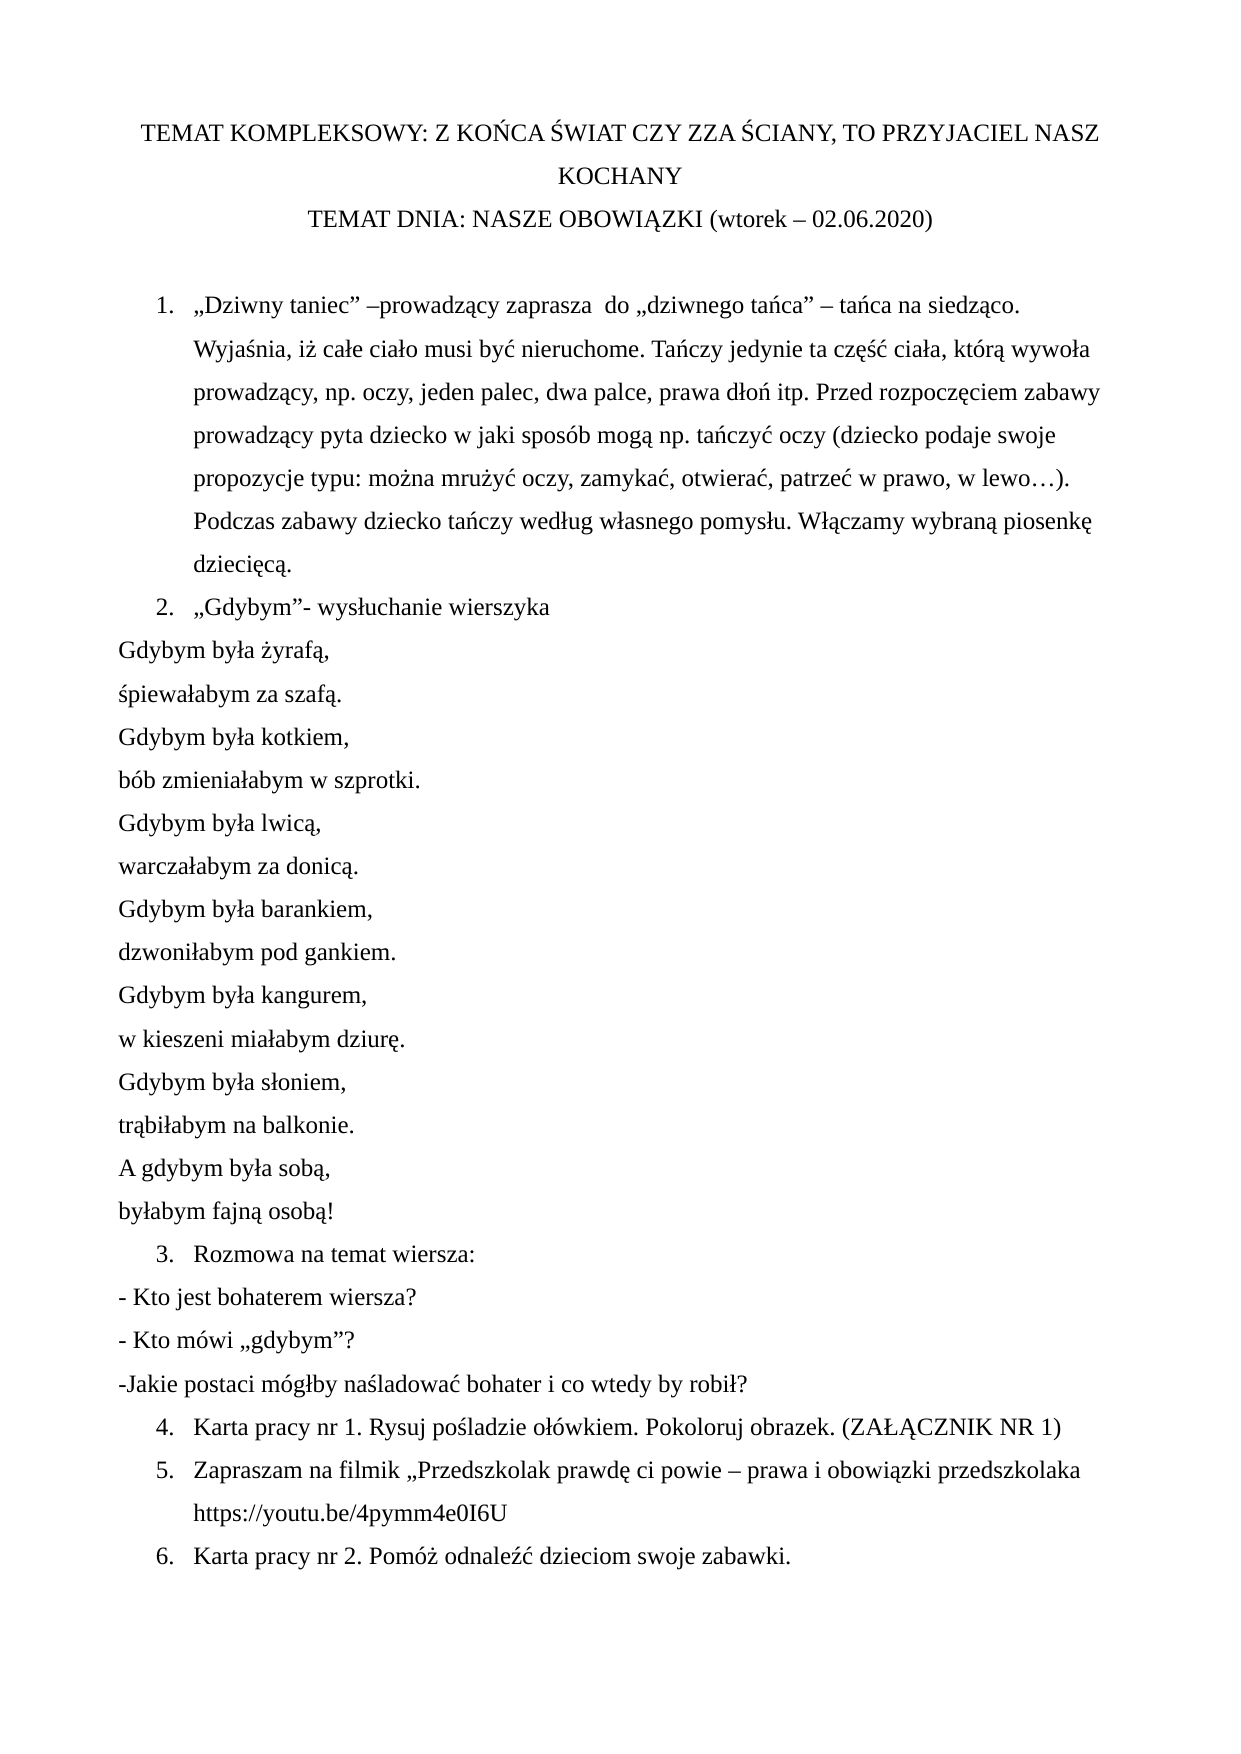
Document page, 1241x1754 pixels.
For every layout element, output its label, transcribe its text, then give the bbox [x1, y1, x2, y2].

text - Kto jest bohaterem wiersza? [118, 1282, 1122, 1311]
text -Jakie postaci mógłby naśladować bohater i co wtedy by robił? [118, 1369, 1122, 1397]
text Gdybym była kangurem, [118, 981, 1122, 1009]
text w kieszeni miałabym dziurę. [118, 1024, 1122, 1052]
list Karta pracy nr 1. Rysuj pośladzie ołówkiem. Pokoloruj obrazek. (ZAŁĄCZNIK NR 1) [156, 1412, 1122, 1441]
text bób zmieniałabym w szprotki. [118, 765, 1122, 794]
text byłabym fajną osobą! [118, 1196, 1122, 1225]
list „Gdybym”- wysłuchanie wierszyka [156, 592, 1122, 621]
text Gdybym była słoniem, [118, 1067, 1122, 1096]
text dzwoniłabym pod gankiem. [118, 937, 1122, 966]
text Gdybym była kotkiem, [118, 722, 1122, 751]
text - Kto mówi „gdybym”? [118, 1326, 1122, 1354]
text A gdybym była sobą, [118, 1153, 1122, 1182]
list Zapraszam na filmik „Przedszkolak prawdę ci powie – prawa i obowiązki przedszkolaka https://youtu.be/4pymm4e0I6U [156, 1455, 1122, 1527]
text TEMAT DNIA: NASZE OBOWIĄZKI (wtorek – 02.06.2020) [118, 204, 1122, 233]
text trąbiłabym na balkonie. [118, 1110, 1122, 1139]
text Gdybym była żyrafą, [118, 636, 1122, 664]
list Rozmowa na temat wiersza: [156, 1239, 1122, 1268]
list „Dziwny taniec” –prowadzący zaprasza do „dziwnego tańca” – tańca na siedząco. Wyjaśnia, iż całe ciało musi być nieruchome. Tańczy jedynie ta część ciała, którą wywoła prowadzący, np. oczy, jeden palec, dwa palce, prawa dłoń itp. Przed rozpoczęciem zabawy prowadzący pyta dziecko w jaki sposób mogą np. tańczyć oczy (dziecko podaje swoje propozycje typu: można mrużyć oczy, zamykać, otwierać, patrzeć w prawo, w lewo…). Podczas zabawy dziecko tańczy według własnego pomysłu. Włączamy wybraną piosenkę dziecięcą. [156, 291, 1122, 578]
text TEMAT KOMPLEKSOWY: Z KOŃCA ŚWIAT CZY ZZA ŚCIANY, TO PRZYJACIEL NASZ KOCHANY [118, 118, 1122, 190]
list Karta pracy nr 2. Pomóż odnaleźć dzieciom swoje zabawki. [156, 1541, 1122, 1570]
text śpiewałabym za szafą. [118, 679, 1122, 707]
text Gdybym była barankiem, [118, 894, 1122, 923]
text Gdybym była lwicą, [118, 808, 1122, 837]
text warczałabym za donicą. [118, 851, 1122, 880]
